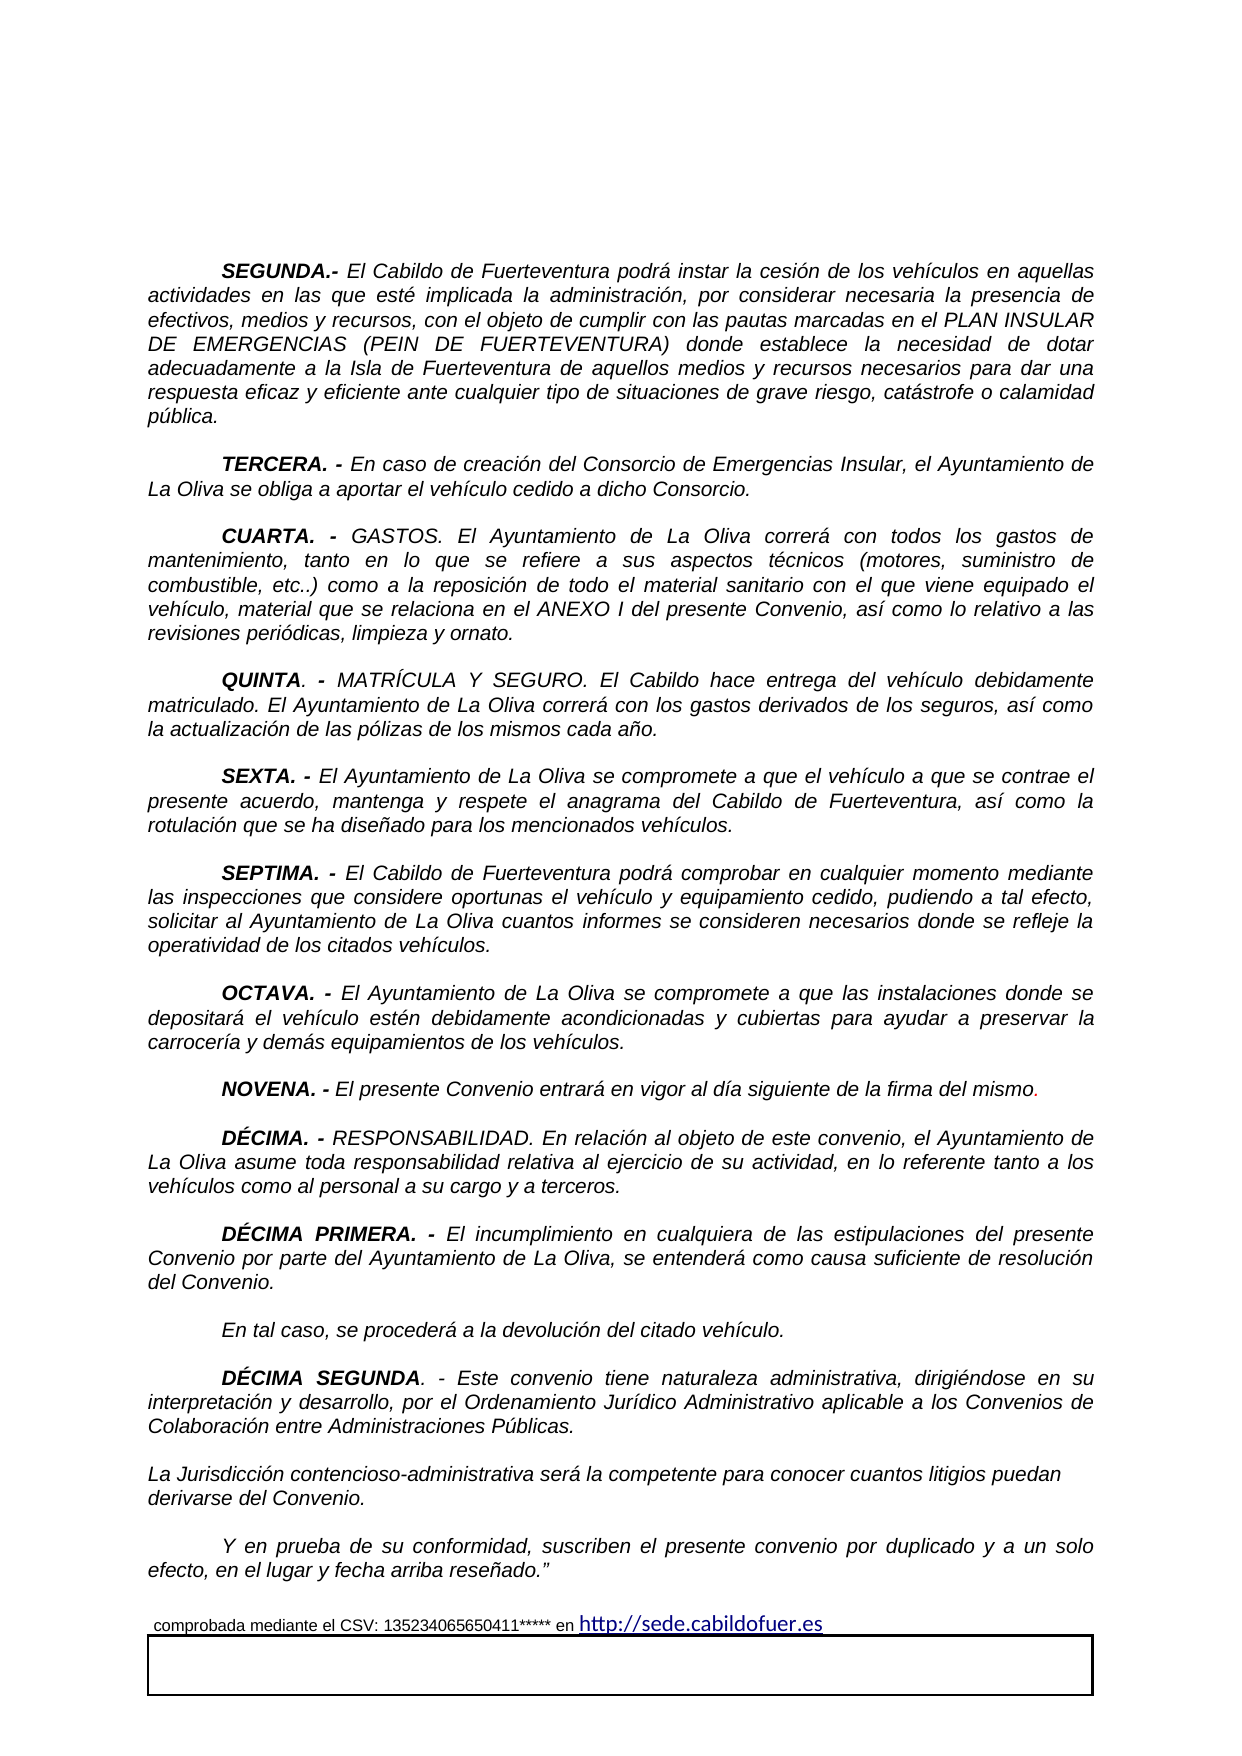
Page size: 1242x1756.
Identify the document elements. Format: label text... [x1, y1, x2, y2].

text SEGUNDA.- El Cabildo de Fuerteventura podrá instar la cesión de los vehículos en aquellas actividades en las que esté implicada la administración, por considerar necesaria la presencia de efectivos, medios y recursos, con el objeto de cumplir con las pautas marcadas en el PLAN INSULAR DE EMERGENCIAS (PEIN DE FUERTEVENTURA) donde establece la necesidad de dotar adecuadamente a la Isla de Fuerteventura de aquellos medios y recursos necesarios para dar una respuesta eficaz y eficiente ante cualquier tipo de situaciones de grave riesgo, catástrofe o calamidad pública. [148, 259, 1094, 428]
text En tal caso, se procederá a la devolución del citado vehículo. [221, 1318, 1106, 1342]
text OCTAVA. - El Ayuntamiento de La Oliva se compromete a que las instalaciones donde se depositará el vehículo estén debidamente acondicionadas y cubiertas para ayudar a preservar la carrocería y demás equipamientos de los vehículos. [148, 981, 1094, 1053]
text CUARTA. - GASTOS. El Ayuntamiento de La Oliva correrá con todos los gastos de mantenimiento, tanto en lo que se refiere a sus aspectos técnicos (motores, suministro de combustible, etc..) como a la reposición de todo el material sanitario con el que viene equipado el vehículo, material que se relaciona en el ANEXO I del presente Convenio, así como lo relativo a las revisiones periódicas, limpieza y ornato. [148, 524, 1094, 645]
text SEPTIMA. - El Cabildo de Fuerteventura podrá comprobar en cualquier momento mediante las inspecciones que considere oportunas el vehículo y equipamiento cedido, pudiendo a tal efecto, solicitar al Ayuntamiento de La Oliva cuantos informes se consideren necesarios donde se refleje la operatividad de los citados vehículos. [148, 861, 1094, 957]
text QUINTA. - MATRÍCULA Y SEGURO. El Cabildo hace entrega del vehículo debidamente matriculado. El Ayuntamiento de La Oliva correrá con los gastos derivados de los seguros, así como la actualización de las pólizas de los mismos cada año. [148, 668, 1094, 741]
text SEXTA. - El Ayuntamiento de La Oliva se compromete a que el vehículo a que se contrae el presente acuerdo, mantenga y respete el anagrama del Cabildo de Fuerteventura, así como la rotulación que se ha diseñado para los mencionados vehículos. [148, 764, 1094, 837]
text La Jurisdicción contencioso-administrativa será la competente para conocer cuantos litigios puedan derivarse del Convenio. [148, 1462, 1090, 1510]
text DÉCIMA. - RESPONSABILIDAD. En relación al objeto de este convenio, el Ayuntamiento de La Oliva asume toda responsabilidad relativa al ejercicio de su actividad, en lo referente tanto a los vehículos como al personal a su cargo y a terceros. [148, 1125, 1094, 1198]
text TERCERA. - En caso de creación del Consorcio de Emergencias Insular, el Ayuntamiento de La Oliva se obliga a aportar el vehículo cedido a dicho Consorcio. [148, 452, 1094, 500]
text NOVENA. - El presente Convenio entrará en vigor al día siguiente de la firma del mismo. [221, 1077, 1106, 1101]
text DÉCIMA SEGUNDA. - Este convenio tiene naturaleza administrativa, dirigiéndose en su interpretación y desarrollo, por el Ordenamiento Jurídico Administrativo aplicable a los Convenios de Colaboración entre Administraciones Públicas. [148, 1366, 1094, 1438]
text Y en prueba de su conformidad, suscriben el presente convenio por duplicado y a un solo efecto, en el lugar y fecha arriba reseñado.” [148, 1534, 1094, 1582]
text DÉCIMA PRIMERA. - El incumplimiento en cualquiera de las estipulaciones del presente Convenio por parte del Ayuntamiento de La Oliva, se entenderá como causa suficiente de resolución del Convenio. [148, 1222, 1094, 1294]
